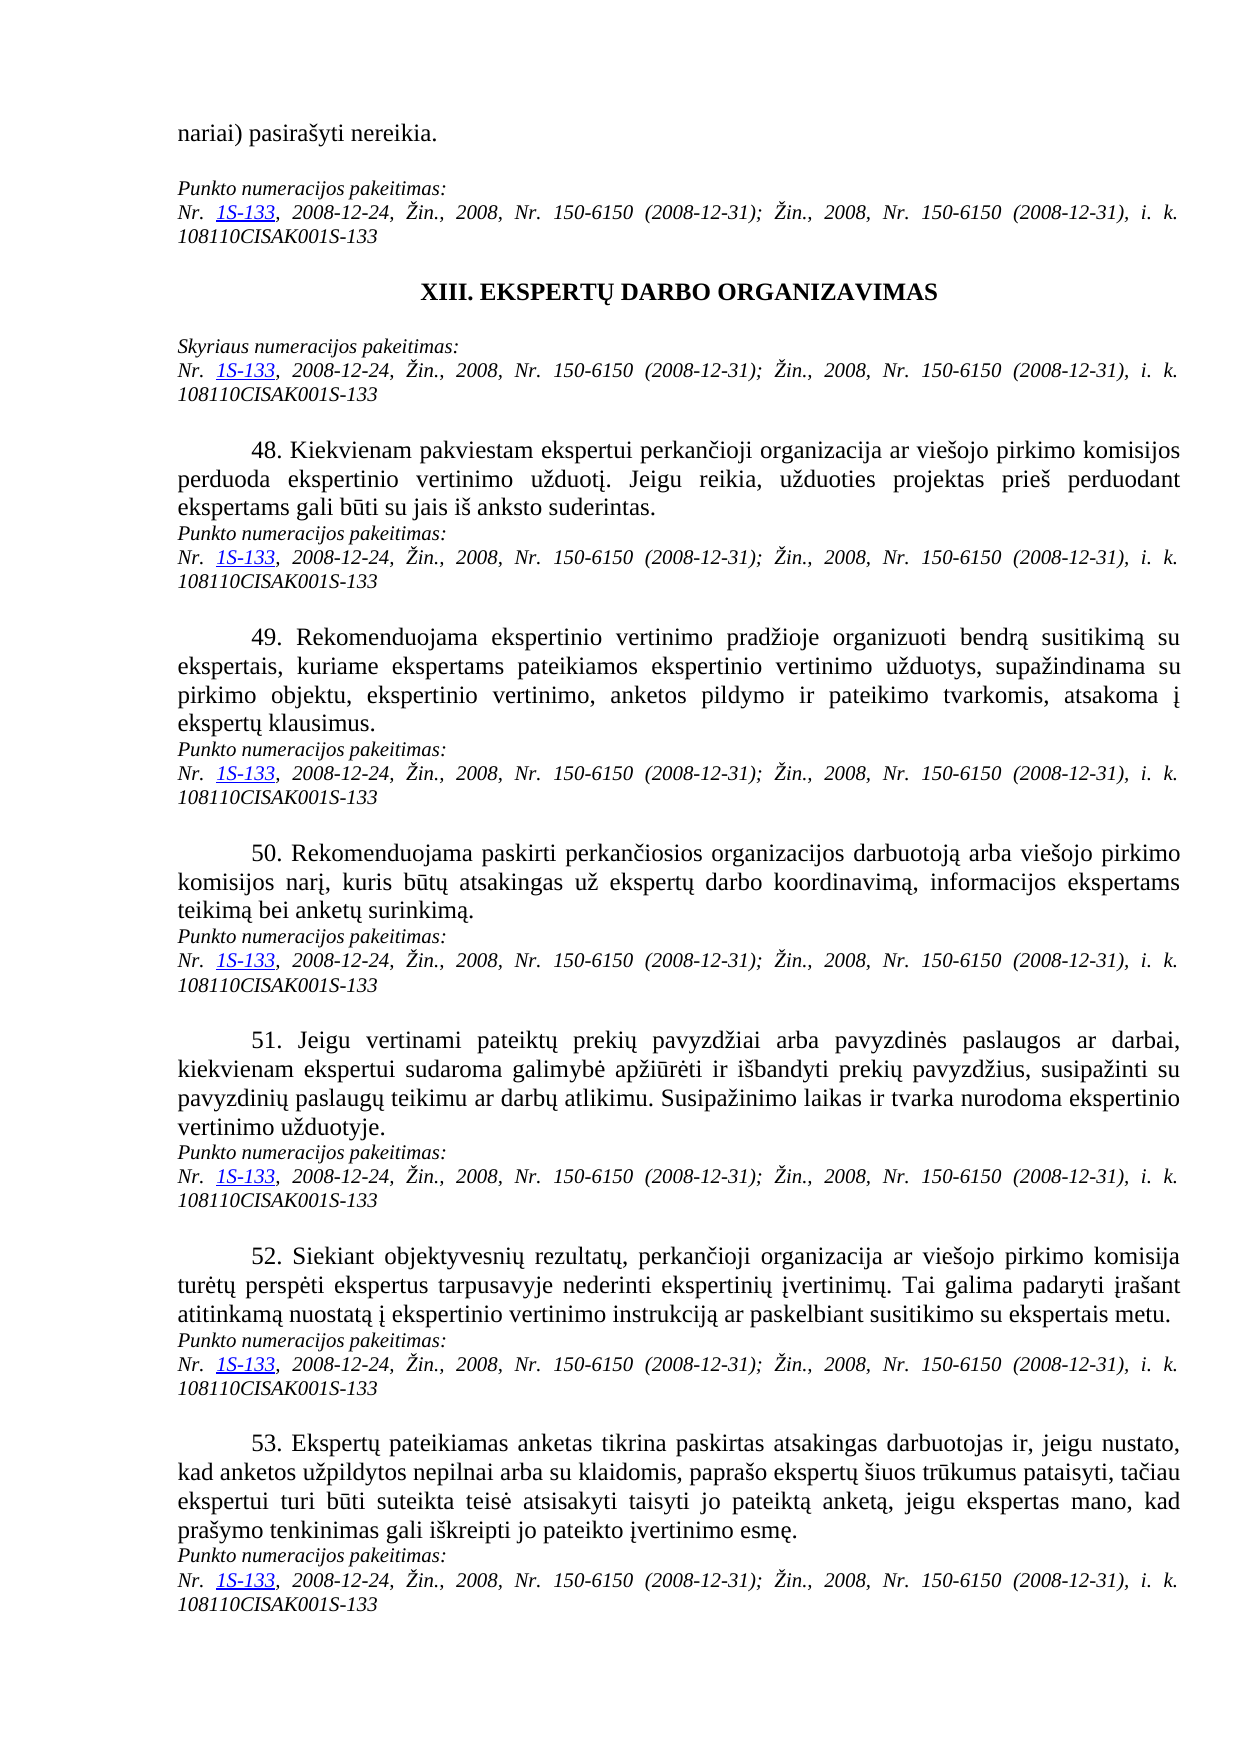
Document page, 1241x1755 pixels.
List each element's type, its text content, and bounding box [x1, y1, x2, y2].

text Nr. 1S-133, 2008-12-24, Žin., 2008, Nr. 150-6150 (2008-12-31); Žin., 2008, Nr. 150-6150 (2008-12-31), i. k. 108110CISAK001S-133 [177, 1164, 1181, 1212]
text 53. Ekspertų pateikiamas anketas tikrina paskirtas atsakingas darbuotojas ir, jeigu nustato, kad anketos užpildytos nepilnai arba su klaidomis, paprašo ekspertų šiuos trūkumus pataisyti, tačiau ekspertui turi būti suteikta teisė atsisakyti taisyti jo pateiktą anketą, jeigu ekspertas mano, kad prašymo tenkinimas gali iškreipti jo pateikto įvertinimo esmę. [177, 1428, 1181, 1543]
text Punkto numeracijos pakeitimas: [177, 176, 1181, 200]
text Nr. 1S-133, 2008-12-24, Žin., 2008, Nr. 150-6150 (2008-12-31); Žin., 2008, Nr. 150-6150 (2008-12-31), i. k. 108110CISAK001S-133 [177, 948, 1181, 997]
text Punkto numeracijos pakeitimas: [177, 1140, 1181, 1164]
text 50. Rekomenduojama paskirti perkančiosios organizacijos darbuotoją arba viešojo pirkimo komisijos narį, kuris būtų atsakingas už ekspertų darbo koordinavimą, informacijos ekspertams teikimą bei anketų surinkimą. [177, 838, 1181, 924]
text 48. Kiekvienam pakviestam ekspertui perkančioji organizacija ar viešojo pirkimo komisijos perduoda ekspertinio vertinimo užduotį. Jeigu reikia, užduoties projektas prieš perduodant ekspertams gali būti su jais iš anksto suderintas. [177, 435, 1181, 521]
text 52. Siekiant objektyvesnių rezultatų, perkančioji organizacija ar viešojo pirkimo komisija turėtų perspėti ekspertus tarpusavyje nederinti ekspertinių įvertinimų. Tai galima padaryti įrašant atitinkamą nuostatą į ekspertinio vertinimo instrukciją ar paskelbiant susitikimo su ekspertais metu. [177, 1241, 1181, 1327]
text Nr. 1S-133, 2008-12-24, Žin., 2008, Nr. 150-6150 (2008-12-31); Žin., 2008, Nr. 150-6150 (2008-12-31), i. k. 108110CISAK001S-133 [177, 1567, 1181, 1616]
text Nr. 1S-133, 2008-12-24, Žin., 2008, Nr. 150-6150 (2008-12-31); Žin., 2008, Nr. 150-6150 (2008-12-31), i. k. 108110CISAK001S-133 [177, 200, 1181, 248]
text Punkto numeracijos pakeitimas: [177, 521, 1181, 545]
text XIII. EKSPERTŲ DARBO ORGANIZAVIMAS [177, 277, 1181, 305]
text 49. Rekomenduojama ekspertinio vertinimo pradžioje organizuoti bendrą susitikimą su ekspertais, kuriame ekspertams pateikiamos ekspertinio vertinimo užduotys, supažindinama su pirkimo objektu, ekspertinio vertinimo, anketos pildymo ir pateikimo tvarkomis, atsakoma į ekspertų klausimus. [177, 622, 1181, 737]
text Punkto numeracijos pakeitimas: [177, 924, 1181, 948]
text 51. Jeigu vertinami pateiktų prekių pavyzdžiai arba pavyzdinės paslaugos ar darbai, kiekvienam ekspertui sudaroma galimybė apžiūrėti ir išbandyti prekių pavyzdžius, susipažinti su pavyzdinių paslaugų teikimu ar darbų atlikimu. Susipažinimo laikas ir tvarka nurodoma ekspertinio vertinimo užduotyje. [177, 1025, 1181, 1140]
text Nr. 1S-133, 2008-12-24, Žin., 2008, Nr. 150-6150 (2008-12-31); Žin., 2008, Nr. 150-6150 (2008-12-31), i. k. 108110CISAK001S-133 [177, 545, 1181, 593]
text Nr. 1S-133, 2008-12-24, Žin., 2008, Nr. 150-6150 (2008-12-31); Žin., 2008, Nr. 150-6150 (2008-12-31), i. k. 108110CISAK001S-133 [177, 761, 1181, 809]
text nariai) pasirašyti nereikia. [177, 118, 1181, 147]
text Punkto numeracijos pakeitimas: [177, 1543, 1181, 1567]
text Nr. 1S-133, 2008-12-24, Žin., 2008, Nr. 150-6150 (2008-12-31); Žin., 2008, Nr. 150-6150 (2008-12-31), i. k. 108110CISAK001S-133 [177, 1352, 1181, 1400]
text Nr. 1S-133, 2008-12-24, Žin., 2008, Nr. 150-6150 (2008-12-31); Žin., 2008, Nr. 150-6150 (2008-12-31), i. k. 108110CISAK001S-133 [177, 358, 1181, 406]
text Punkto numeracijos pakeitimas: [177, 1327, 1181, 1352]
text Skyriaus numeracijos pakeitimas: [177, 334, 1181, 358]
text Punkto numeracijos pakeitimas: [177, 737, 1181, 761]
